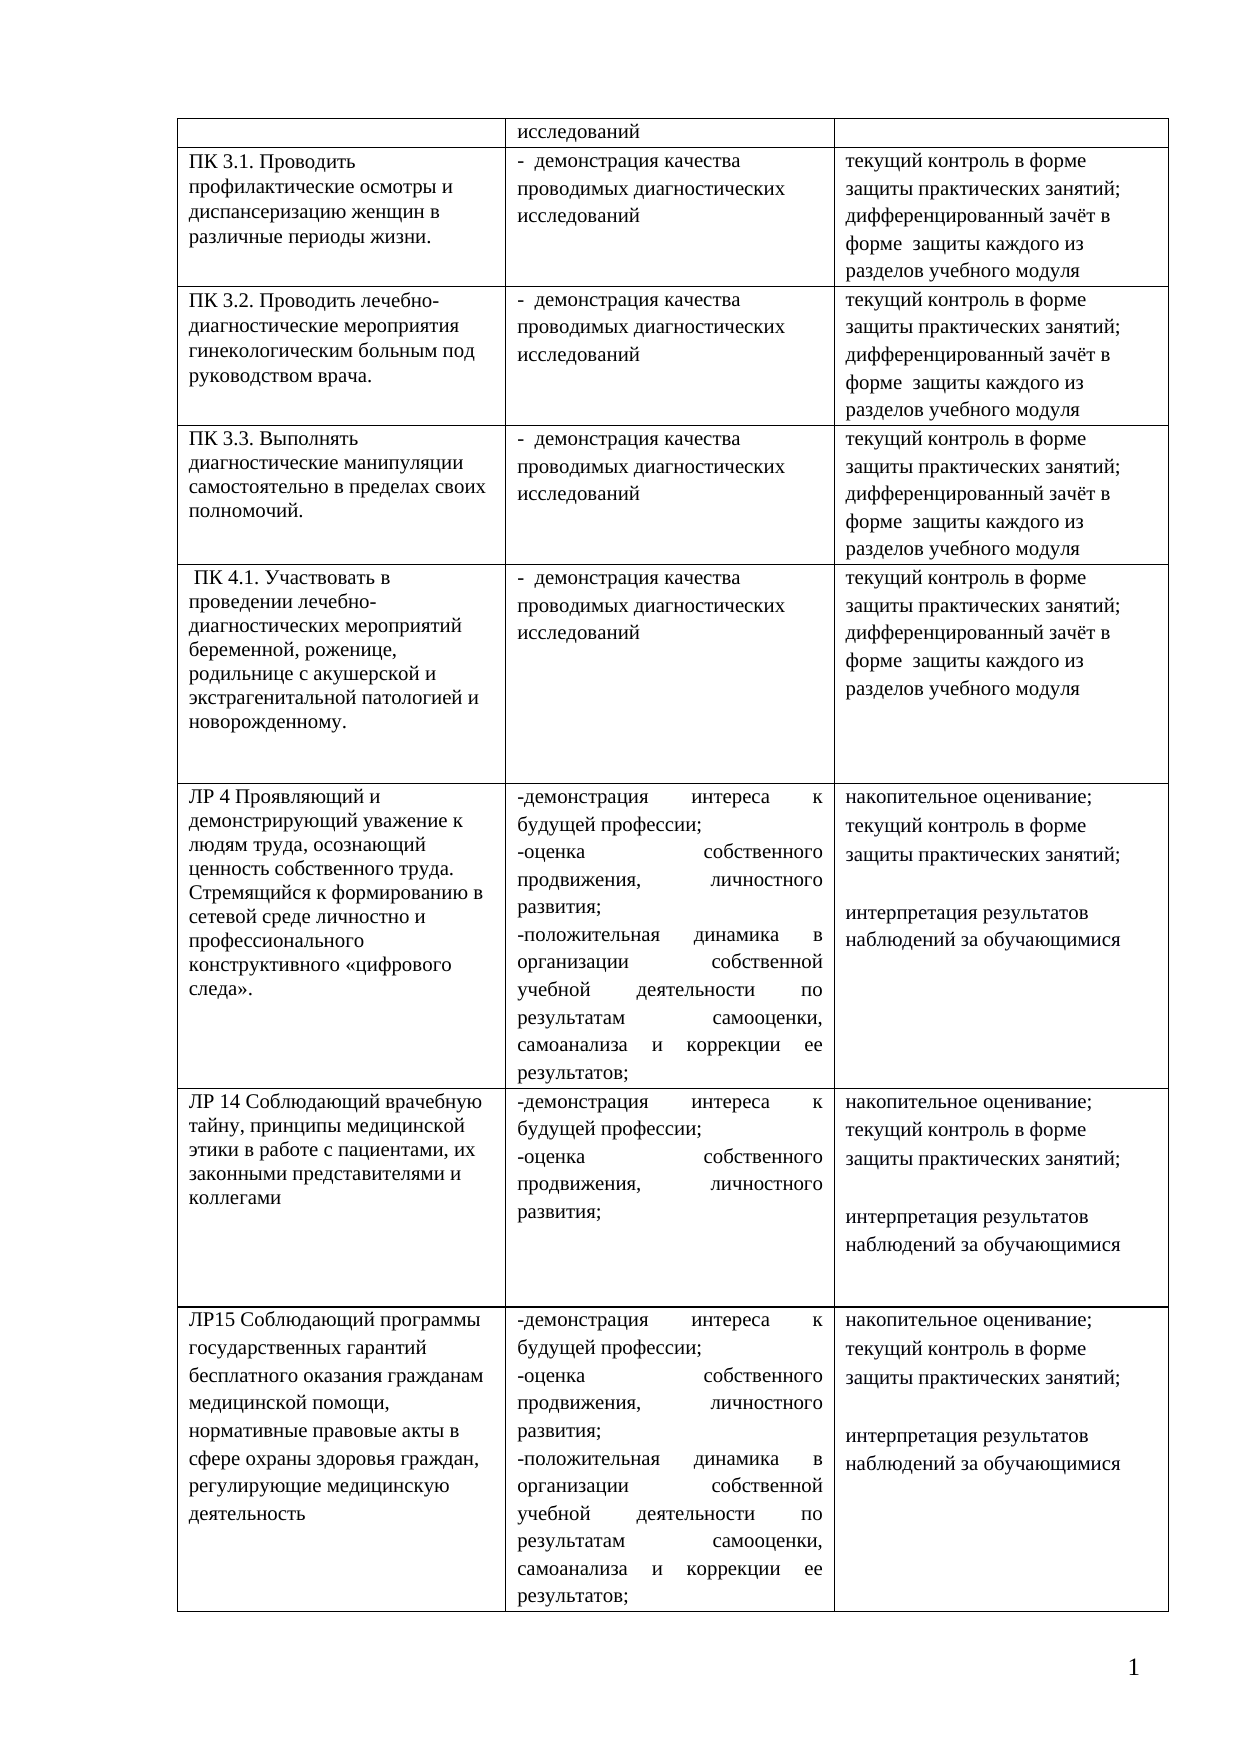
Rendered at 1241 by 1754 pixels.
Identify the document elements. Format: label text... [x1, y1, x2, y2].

table_cell -демонстрация интереса к будущей профессии; -оценка собственного продвижения, личностного развития; -положительная динамика в организации собственной учебной деятельности по результатам самооценки, самоанализа и коррекции ее результатов; [506, 784, 834, 1087]
table_cell накопительное оценивание; текущий контроль в форме защиты практических занятий; интерпретация результатов наблюдений за обучающимися [835, 1089, 1168, 1306]
table_cell ЛР 14 Соблюдающий врачебную тайну, принципы медицинской этики в работе с пациентами, их законными представителями и коллегами [178, 1089, 505, 1306]
table_cell накопительное оценивание; текущий контроль в форме защиты практических занятий; интерпретация результатов наблюдений за обучающимися [835, 1308, 1168, 1611]
table_cell ЛР15 Соблюдающий программы государственных гарантий бесплатного оказания гражданам медицинской помощи, нормативные правовые акты в сфере охраны здоровья граждан, регулирующие медицинскую деятельность [178, 1308, 505, 1611]
table_cell [178, 119, 505, 147]
table_cell -демонстрация интереса к будущей профессии; -оценка собственного продвижения, личностного развития; [506, 1089, 834, 1306]
table_cell накопительное оценивание; текущий контроль в форме защиты практических занятий; интерпретация результатов наблюдений за обучающимися [835, 784, 1168, 1087]
table_cell исследований [506, 119, 834, 147]
table_cell ПК 3.3. Выполнять диагностические манипуляции самостоятельно в пределах своих полномочий. [178, 426, 505, 564]
table_cell - демонстрация качества проводимых диагностических исследований [506, 426, 834, 564]
table_cell [835, 119, 1168, 147]
table_cell - демонстрация качества проводимых диагностических исследований [506, 148, 834, 286]
table_cell -демонстрация интереса к будущей профессии; -оценка собственного продвижения, личностного развития; -положительная динамика в организации собственной учебной деятельности по результатам самооценки, самоанализа и коррекции ее результатов; [506, 1308, 834, 1611]
table_cell - демонстрация качества проводимых диагностических исследований [506, 287, 834, 425]
table_cell ЛР 4 Проявляющий и демонстрирующий уважение к людям труда, осознающий ценность собственного труда. Стремящийся к формированию в сетевой среде личностно и профессионального конструктивного «цифрового следа». [178, 784, 505, 1087]
table_cell ПК 4.1. Участвовать в проведении лечебно-диагностических мероприятий беременной, роженице, родильнице с акушерской и экстрагенитальной патологией и новорожденному. [178, 565, 505, 783]
table_cell ПК 3.1. Проводить профилактические осмотры и диспансеризацию женщин в различные периоды жизни. [178, 148, 505, 286]
table_cell ПК 3.2. Проводить лечебно-диагностические мероприятия гинекологическим больным под руководством врача. [178, 287, 505, 425]
table_cell текущий контроль в форме защиты практических занятий; дифференцированный зачёт в форме защиты каждого из разделов учебного модуля [835, 287, 1168, 425]
table_cell текущий контроль в форме защиты практических занятий; дифференцированный зачёт в форме защиты каждого из разделов учебного модуля [835, 565, 1168, 783]
table_cell текущий контроль в форме защиты практических занятий; дифференцированный зачёт в форме защиты каждого из разделов учебного модуля [835, 426, 1168, 564]
table_cell - демонстрация качества проводимых диагностических исследований [506, 565, 834, 783]
table_cell текущий контроль в форме защиты практических занятий; дифференцированный зачёт в форме защиты каждого из разделов учебного модуля [835, 148, 1168, 286]
